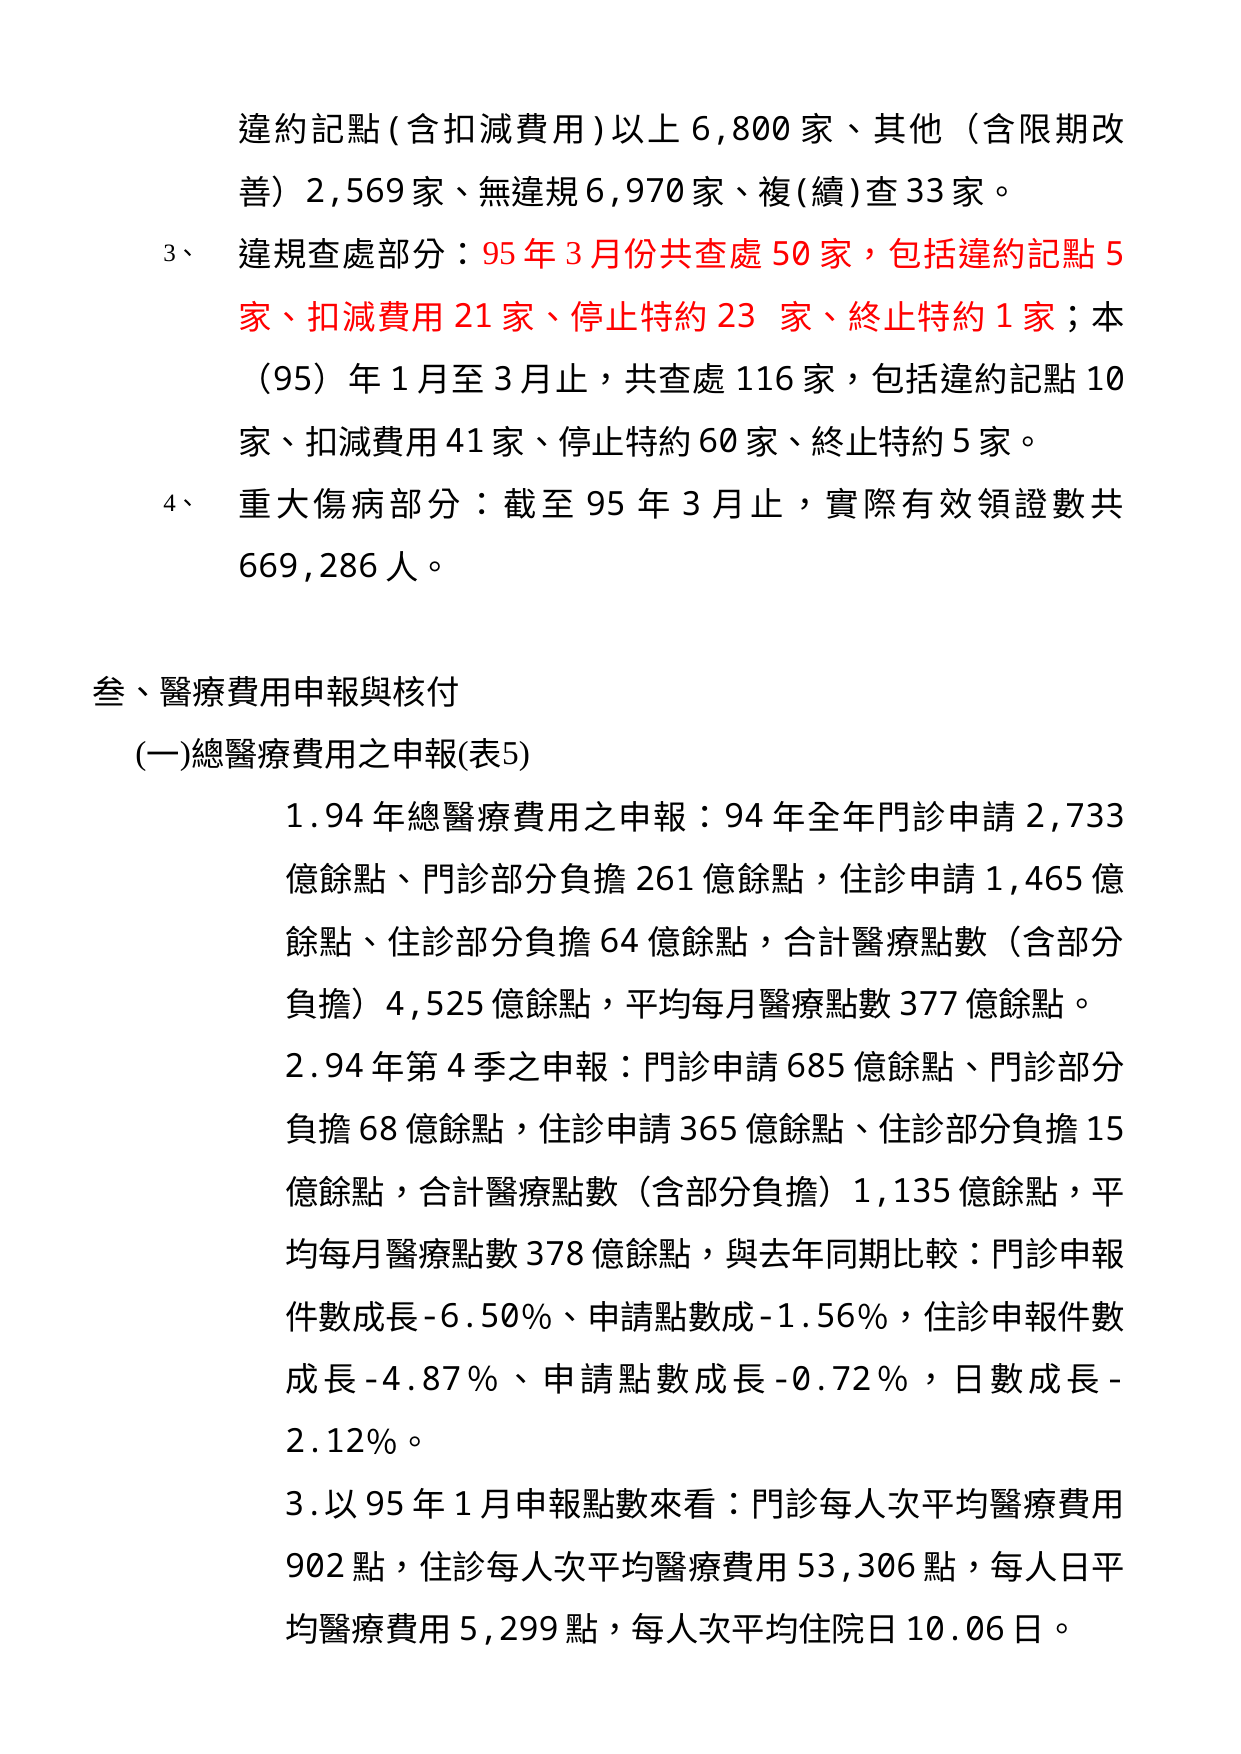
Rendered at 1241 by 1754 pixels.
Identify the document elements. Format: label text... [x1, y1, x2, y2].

list 重大傷病部分：截至95年3月止，實際有效領證數共669,286人。 [163, 460, 1125, 585]
text (一)總醫療費用之申報(表5) [135, 710, 1125, 773]
list 以95年1月申報點數來看：門診每人次平均醫療費用902點，住診每人次平均醫療費用53,306點，每人日平均醫療費用5,299點，每人次平均住院日10.06日。 [247, 1460, 1125, 1648]
list 違規查處部分：95年3月份共查處50家，包括違約記點5 家、扣減費用21家、停止特約23 家、終止特約1家；本（95）年1月至3月止，共查處116家，包括違約記點10家、扣減費用41家、停止特約60家、終止特約5家。 [163, 210, 1125, 460]
text 叁、醫療費用申報與核付 [92, 648, 1125, 710]
list 94年第4季之申報：門診申請685億餘點、門診部分負擔68億餘點，住診申請365億餘點、住診部分負擔15億餘點，合計醫療點數（含部分負擔）1,135億餘點，平均每月醫療點數378億餘點，與去年同期比較：門診申報件數成長-6.50％、申請點數成-1.56％，住診申報件數成長-4.87％、申請點數成長-0.72％，日數成長-2.12％。 [247, 1023, 1125, 1460]
list 違約記點(含扣減費用)以上6,800家、其他（含限期改善）2,569家、無違規6,970家、複(續)查33家。 [163, 85, 1125, 210]
list 94年總醫療費用之申報：94年全年門診申請2,733億餘點、門診部分負擔261億餘點，住診申請1,465億餘點、住診部分負擔64億餘點，合計醫療點數（含部分負擔）4,525億餘點，平均每月醫療點數377億餘點。 [247, 773, 1125, 1023]
